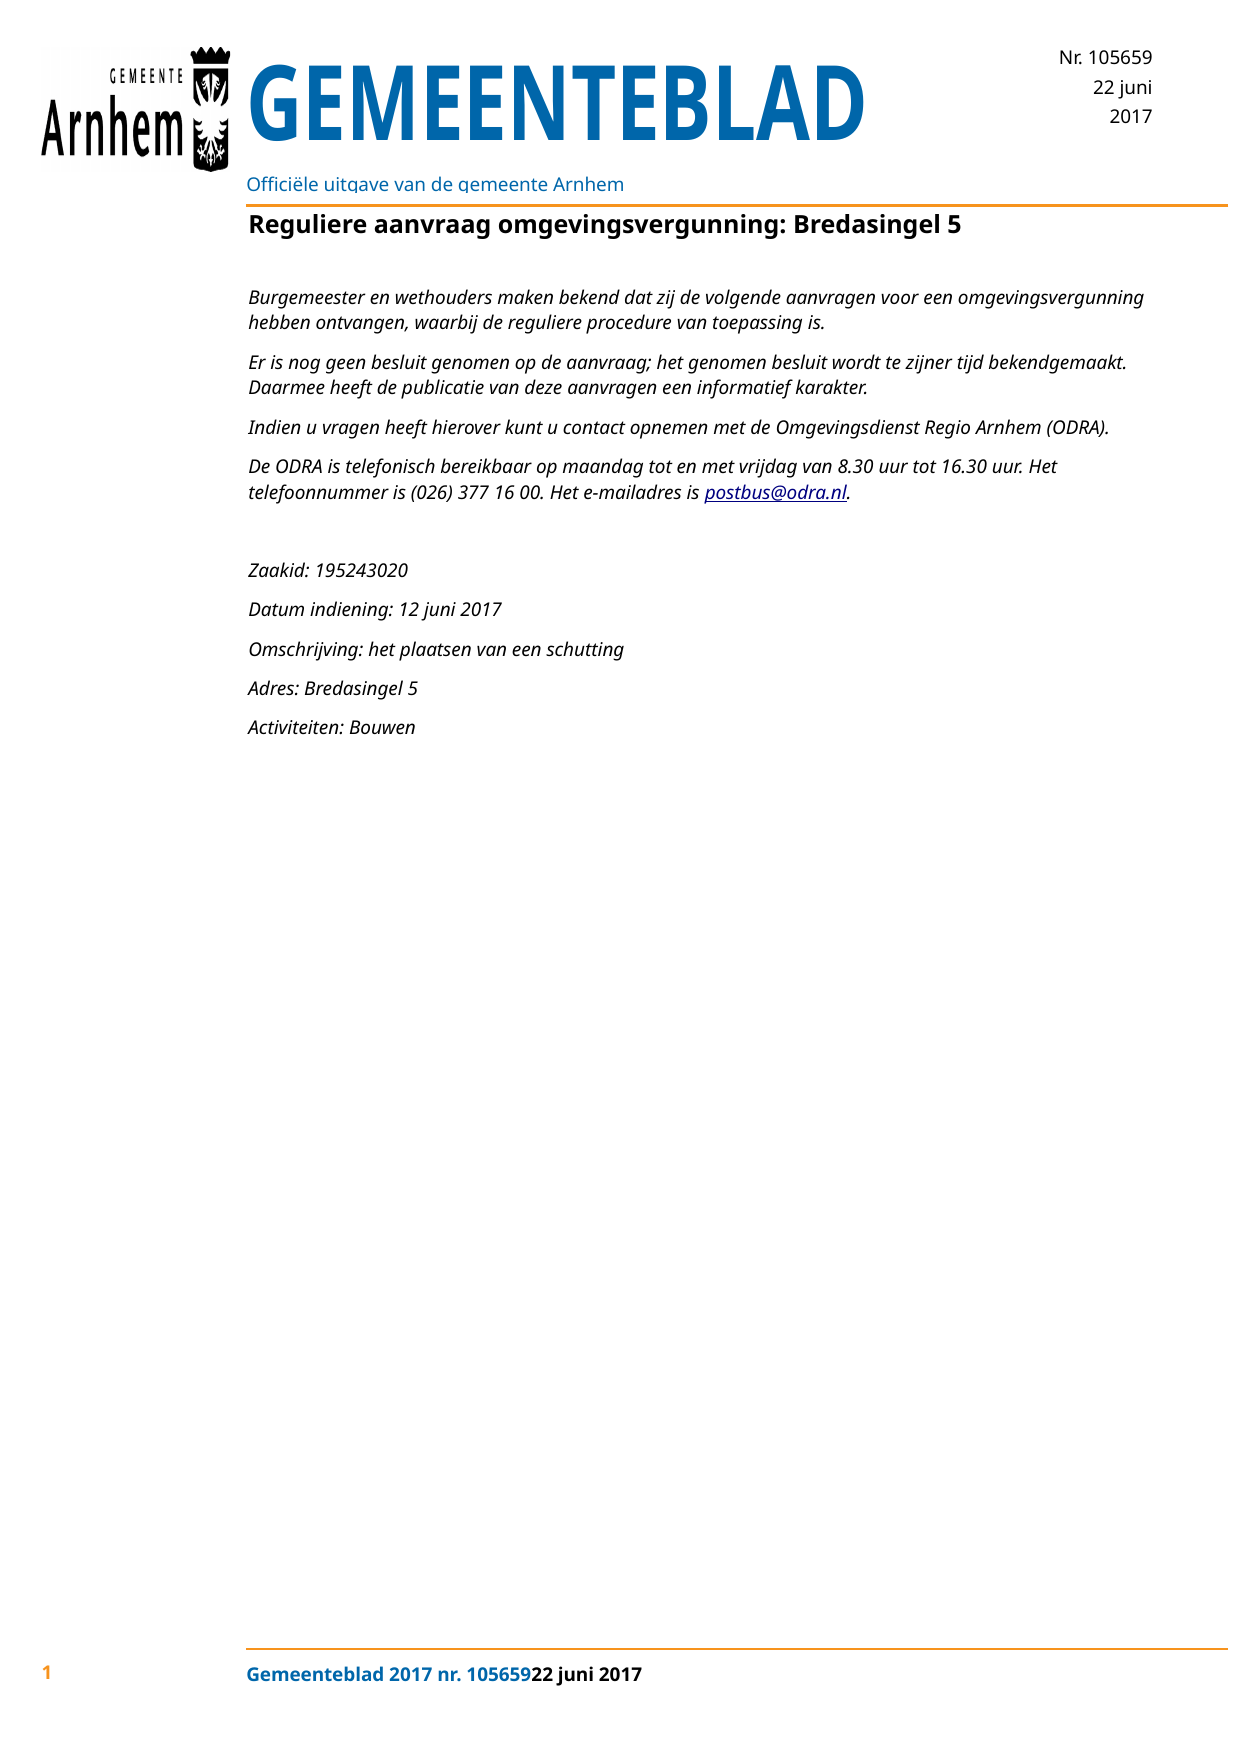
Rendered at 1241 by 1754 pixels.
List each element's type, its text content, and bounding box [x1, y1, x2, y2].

text Omschrijving: het plaatsen van een schutting [248, 636, 1152, 662]
text Zaakid: 195243020 [248, 557, 1152, 583]
text De ODRA is telefonisch bereikbaar op maandag tot en met vrijdag van 8.30 uur tot 16.30 uur. Het telefoonnummer is (026) 377 16 00. Het e-mailadres is postbus@odra.nl. [248, 453, 1152, 504]
text Indien u vragen heeft hierover kunt u contact opnemen met de Omgevingsdienst Regio Arnhem (ODRA). [248, 414, 1152, 439]
text Reguliere aanvraag omgevingsvergunning: Bredasingel 5 [248, 207, 1152, 241]
text Adres: Bredasingel 5 [248, 675, 1152, 701]
text Datum indiening: 12 juni 2017 [248, 597, 1152, 622]
picture [41, 47, 231, 172]
text Burgemeester en wethouders maken bekend dat zij de volgende aanvragen voor een omgevingsvergunning hebben ontvangen, waarbij de reguliere procedure van toepassing is. [248, 284, 1152, 335]
text Er is nog geen besluit genomen op de aanvraag; het genomen besluit wordt te zijner tijd bekendgemaakt. Daarmee heeft de publicatie van deze aanvragen een informatief karakter. [248, 349, 1152, 400]
text Activiteiten: Bouwen [248, 714, 1152, 740]
